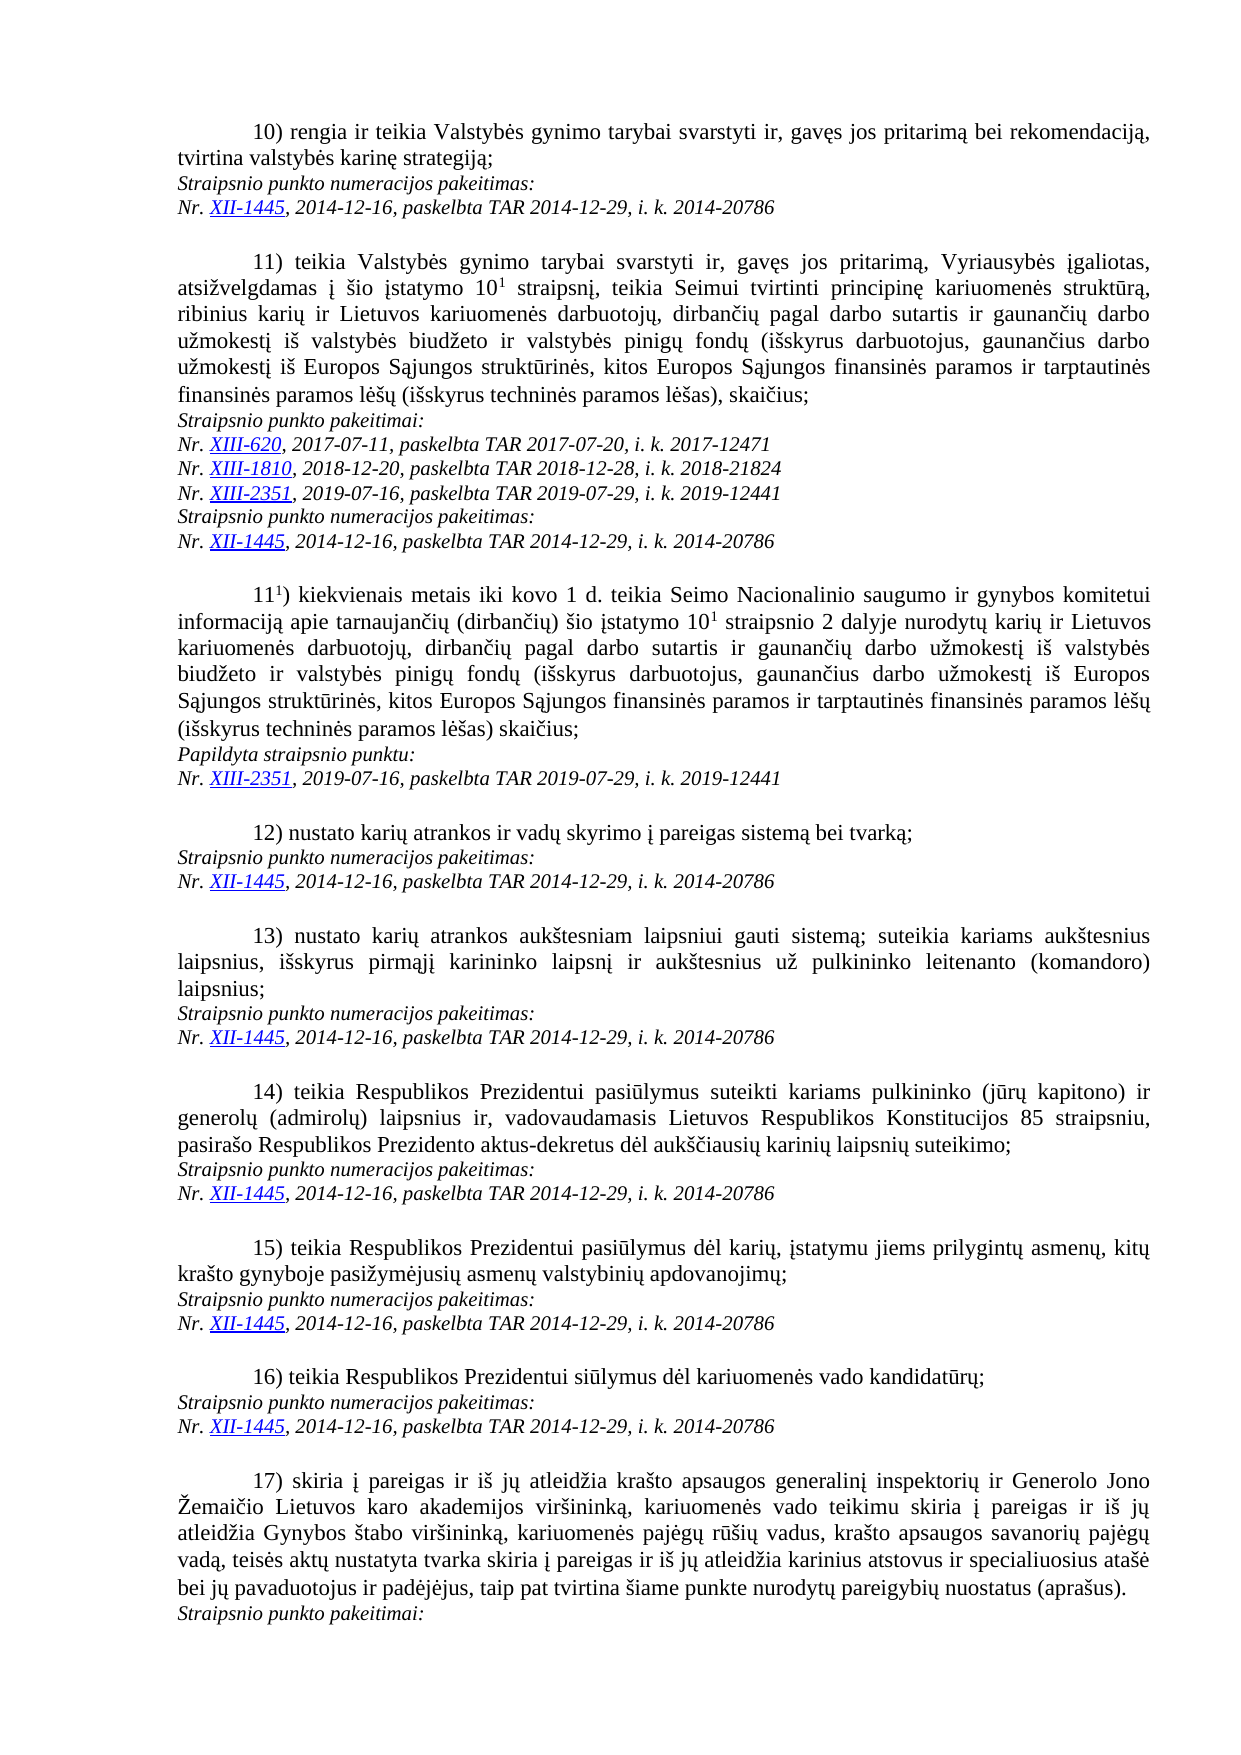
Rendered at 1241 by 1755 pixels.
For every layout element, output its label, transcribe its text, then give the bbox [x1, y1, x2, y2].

text Papildyta straipsnio punktu: [177, 742, 1152, 766]
text Straipsnio punkto numeracijos pakeitimas: [177, 845, 1152, 869]
text Straipsnio punkto numeracijos pakeitimas: [177, 1001, 1152, 1025]
text Straipsnio punkto numeracijos pakeitimas: [177, 504, 1152, 528]
text Nr. XII-1445, 2014-12-16, paskelbta TAR 2014-12-29, i. k. 2014-20786 [177, 195, 1152, 219]
text Nr. XII-1445, 2014-12-16, paskelbta TAR 2014-12-29, i. k. 2014-20786 [177, 1025, 1152, 1049]
text 12) nustato karių atrankos ir vadų skyrimo į pareigas sistemą bei tvarką; [177, 819, 1152, 845]
text Straipsnio punkto numeracijos pakeitimas: [177, 1287, 1152, 1311]
text Straipsnio punkto pakeitimai: [177, 408, 1152, 432]
text Nr. XII-1445, 2014-12-16, paskelbta TAR 2014-12-29, i. k. 2014-20786 [177, 869, 1152, 893]
text Nr. XII-1445, 2014-12-16, paskelbta TAR 2014-12-29, i. k. 2014-20786 [177, 1414, 1152, 1438]
text 13) nustato karių atrankos aukštesniam laipsniui gauti sistemą; suteikia kariams aukštesnius laipsnius, išskyrus pirmąjį karininko laipsnį ir aukštesnius už pulkininko leitenanto (komandoro) laipsnius; [177, 922, 1152, 1001]
text 16) teikia Respublikos Prezidentui siūlymus dėl kariuomenės vado kandidatūrų; [177, 1363, 1152, 1390]
text Nr. XII-1445, 2014-12-16, paskelbta TAR 2014-12-29, i. k. 2014-20786 [177, 1311, 1152, 1335]
text Straipsnio punkto numeracijos pakeitimas: [177, 1390, 1152, 1414]
text Nr. XIII-1810, 2018-12-20, paskelbta TAR 2018-12-28, i. k. 2018-21824 [177, 456, 1152, 480]
text Straipsnio punkto pakeitimai: [177, 1601, 1152, 1625]
text 17) skiria į pareigas ir iš jų atleidžia krašto apsaugos generalinį inspektorių ir Generolo Jono Žemaičio Lietuvos karo akademijos viršininką, kariuomenės vado teikimu skiria į pareigas ir iš jų atleidžia Gynybos štabo viršininką, kariuomenės pajėgų rūšių vadus, krašto apsaugos savanorių pajėgų vadą, teisės aktų nustatyta tvarka skiria į pareigas ir iš jų atleidžia karinius atstovus ir specialiuosius atašė bei jų pavaduotojus ir padėjėjus, taip pat tvirtina šiame punkte nurodytų pareigybių nuostatus (aprašus). [177, 1467, 1152, 1601]
text 11) teikia Valstybės gynimo tarybai svarstyti ir, gavęs jos pritarimą, Vyriausybės įgaliotas, atsižvelgdamas į šio įstatymo 101 straipsnį, teikia Seimui tvirtinti principinę kariuomenės struktūrą, ribinius karių ir Lietuvos kariuomenės darbuotojų, dirbančių pagal darbo sutartis ir gaunančių darbo užmokestį iš valstybės biudžeto ir valstybės pinigų fondų (išskyrus darbuotojus, gaunančius darbo užmokestį iš Europos Sąjungos struktūrinės, kitos Europos Sąjungos finansinės paramos ir tarptautinės finansinės paramos lėšų (išskyrus techninės paramos lėšas), skaičius; [177, 248, 1152, 408]
text 14) teikia Respublikos Prezidentui pasiūlymus suteikti kariams pulkininko (jūrų kapitono) ir generolų (admirolų) laipsnius ir, vadovaudamasis Lietuvos Respublikos Konstitucijos 85 straipsniu, pasirašo Respublikos Prezidento aktus-dekretus dėl aukščiausių karinių laipsnių suteikimo; [177, 1078, 1152, 1157]
text Nr. XIII-620, 2017-07-11, paskelbta TAR 2017-07-20, i. k. 2017-12471 [177, 432, 1152, 456]
text Straipsnio punkto numeracijos pakeitimas: [177, 171, 1152, 195]
text 111) kiekvienais metais iki kovo 1 d. teikia Seimo Nacionalinio saugumo ir gynybos komitetui informaciją apie tarnaujančių (dirbančių) šio įstatymo 101 straipsnio 2 dalyje nurodytų karių ir Lietuvos kariuomenės darbuotojų, dirbančių pagal darbo sutartis ir gaunančių darbo užmokestį iš valstybės biudžeto ir valstybės pinigų fondų (išskyrus darbuotojus, gaunančius darbo užmokestį iš Europos Sąjungos struktūrinės, kitos Europos Sąjungos finansinės paramos ir tarptautinės finansinės paramos lėšų (išskyrus techninės paramos lėšas) skaičius; [177, 581, 1152, 742]
text 10) rengia ir teikia Valstybės gynimo tarybai svarstyti ir, gavęs jos pritarimą bei rekomendaciją, tvirtina valstybės karinę strategiją; [177, 118, 1152, 171]
text Nr. XII-1445, 2014-12-16, paskelbta TAR 2014-12-29, i. k. 2014-20786 [177, 1181, 1152, 1205]
text 15) teikia Respublikos Prezidentui pasiūlymus dėl karių, įstatymu jiems prilygintų asmenų, kitų krašto gynyboje pasižymėjusių asmenų valstybinių apdovanojimų; [177, 1234, 1152, 1287]
text Nr. XII-1445, 2014-12-16, paskelbta TAR 2014-12-29, i. k. 2014-20786 [177, 528, 1152, 553]
text Nr. XIII-2351, 2019-07-16, paskelbta TAR 2019-07-29, i. k. 2019-12441 [177, 766, 1152, 790]
text Straipsnio punkto numeracijos pakeitimas: [177, 1157, 1152, 1181]
text Nr. XIII-2351, 2019-07-16, paskelbta TAR 2019-07-29, i. k. 2019-12441 [177, 480, 1152, 504]
